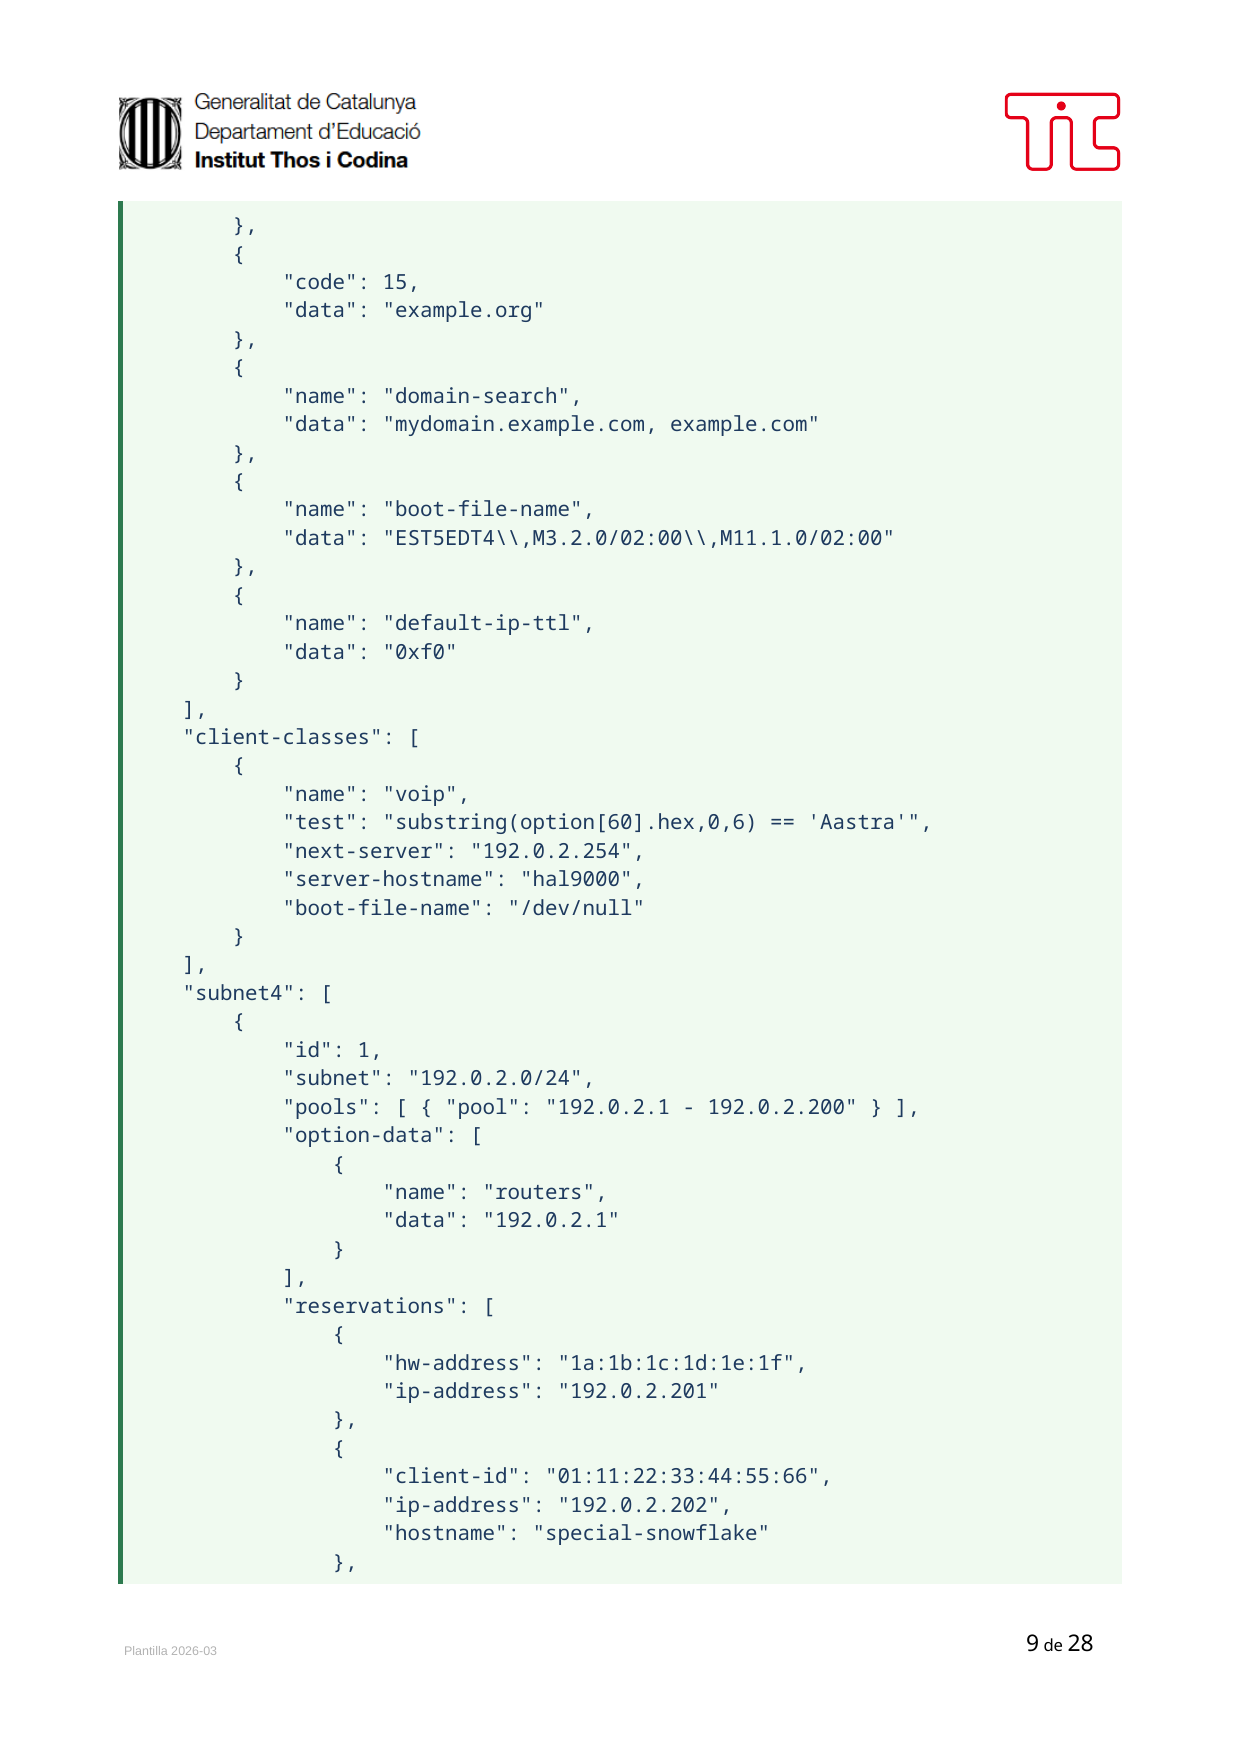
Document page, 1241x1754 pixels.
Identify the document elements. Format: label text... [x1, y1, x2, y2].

text { [123, 1433, 1122, 1461]
text "subnet": "192.0.2.0/24", [123, 1063, 1122, 1092]
text "data": "mydomain.example.com, example.com" [123, 409, 1122, 438]
text { [123, 352, 1122, 381]
text "code": 15, [123, 267, 1122, 296]
text "reservations": [ [123, 1291, 1122, 1319]
text "data": "192.0.2.1" [123, 1206, 1122, 1234]
text "pools": [ { "pool": "192.0.2.1 - 192.0.2.200" } ], [123, 1092, 1122, 1120]
text "name": "routers", [123, 1177, 1122, 1206]
text ], [123, 1262, 1122, 1291]
text "ip-address": "192.0.2.201" [123, 1376, 1122, 1404]
text } [123, 1234, 1122, 1262]
text { [123, 466, 1122, 494]
text "client-id": "01:11:22:33:44:55:66", [123, 1461, 1122, 1490]
text "name": "default-ip-ttl", [123, 608, 1122, 637]
text } [123, 665, 1122, 694]
text "data": "EST5EDT4\\,M3.2.0/02:00\\,M11.1.0/02:00" [123, 523, 1122, 551]
text "data": "example.org" [123, 296, 1122, 324]
text "option-data": [ [123, 1120, 1122, 1149]
text "hw-address": "1a:1b:1c:1d:1e:1f", [123, 1348, 1122, 1376]
text "data": "0xf0" [123, 637, 1122, 665]
text "ip-address": "192.0.2.202", [123, 1490, 1122, 1518]
text ], [123, 694, 1122, 722]
text "server-hostname": "hal9000", [123, 864, 1122, 893]
text "test": "substring(option[60].hex,0,6) == 'Aastra'", [123, 807, 1122, 836]
text }, [123, 551, 1122, 580]
text { [123, 1319, 1122, 1348]
text }, [123, 1404, 1122, 1433]
text "name": "voip", [123, 779, 1122, 807]
text "next-server": "192.0.2.254", [123, 836, 1122, 864]
text "id": 1, [123, 1035, 1122, 1063]
text "client-classes": [ [123, 722, 1122, 751]
text }, [123, 324, 1122, 352]
text { [123, 1006, 1122, 1035]
text }, [123, 438, 1122, 466]
picture [118, 92, 422, 171]
text { [123, 580, 1122, 608]
text } [123, 921, 1122, 949]
text { [123, 1149, 1122, 1177]
text "hostname": "special-snowflake" [123, 1518, 1122, 1547]
text }, [123, 1547, 1122, 1584]
text { [123, 239, 1122, 267]
text "name": "domain-search", [123, 381, 1122, 409]
text "name": "boot-file-name", [123, 494, 1122, 523]
text ], [123, 949, 1122, 978]
picture [1004, 92, 1123, 171]
text "boot-file-name": "/dev/null" [123, 893, 1122, 921]
text "subnet4": [ [123, 978, 1122, 1006]
text }, [123, 201, 1122, 239]
text { [123, 751, 1122, 779]
